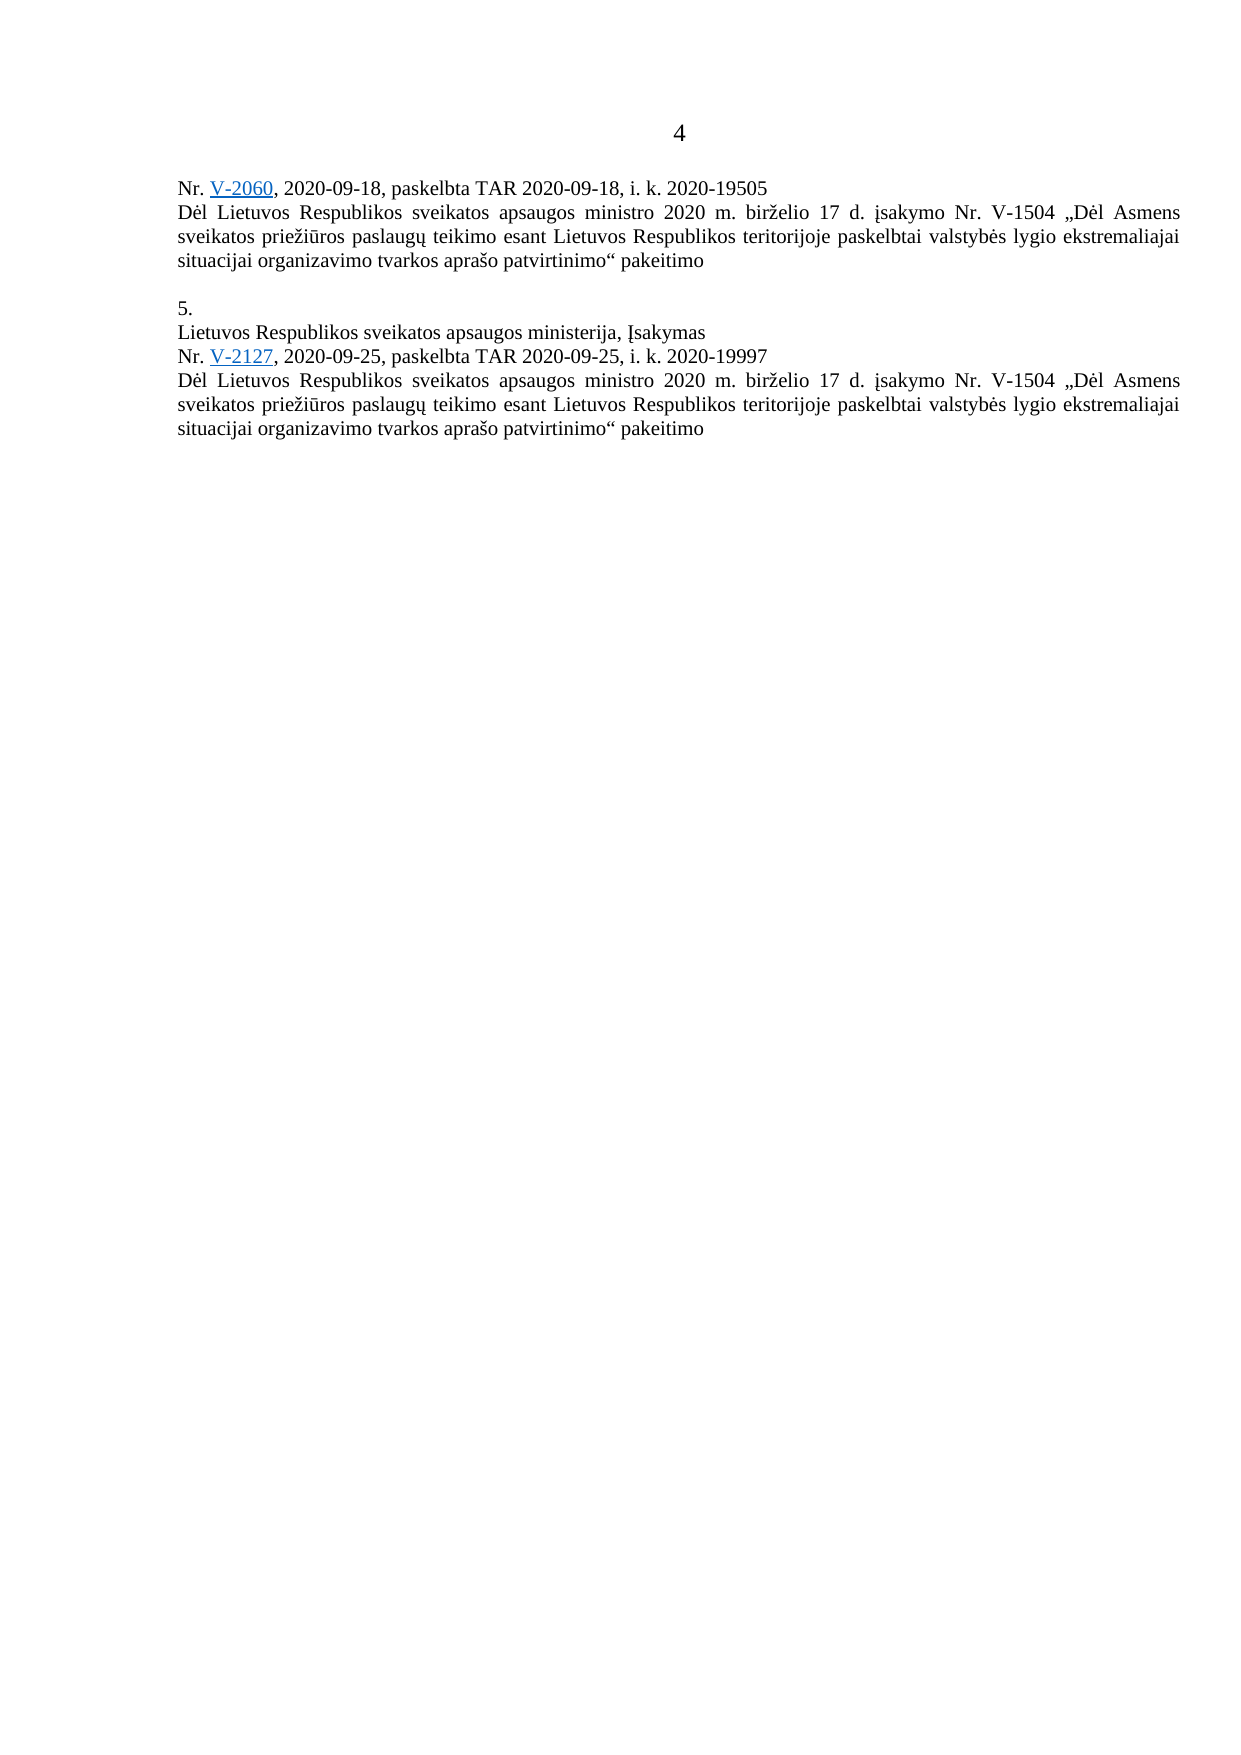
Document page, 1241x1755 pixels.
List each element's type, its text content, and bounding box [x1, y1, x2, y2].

text Dėl Lietuvos Respublikos sveikatos apsaugos ministro 2020 m. birželio 17 d. įsakymo Nr. V-1504 „Dėl Asmens sveikatos priežiūros paslaugų teikimo esant Lietuvos Respublikos teritorijoje paskelbtai valstybės lygio ekstremaliajai situacijai organizavimo tvarkos aprašo patvirtinimo“ pakeitimo [177, 200, 1181, 272]
text 5. [177, 296, 1181, 320]
text Lietuvos Respublikos sveikatos apsaugos ministerija, Įsakymas [177, 320, 1181, 344]
text Nr. V-2127, 2020-09-25, paskelbta TAR 2020-09-25, i. k. 2020-19997 [177, 344, 1181, 368]
text Nr. V-2060, 2020-09-18, paskelbta TAR 2020-09-18, i. k. 2020-19505 [177, 176, 1181, 200]
text Dėl Lietuvos Respublikos sveikatos apsaugos ministro 2020 m. birželio 17 d. įsakymo Nr. V-1504 „Dėl Asmens sveikatos priežiūros paslaugų teikimo esant Lietuvos Respublikos teritorijoje paskelbtai valstybės lygio ekstremaliajai situacijai organizavimo tvarkos aprašo patvirtinimo“ pakeitimo [177, 368, 1181, 440]
